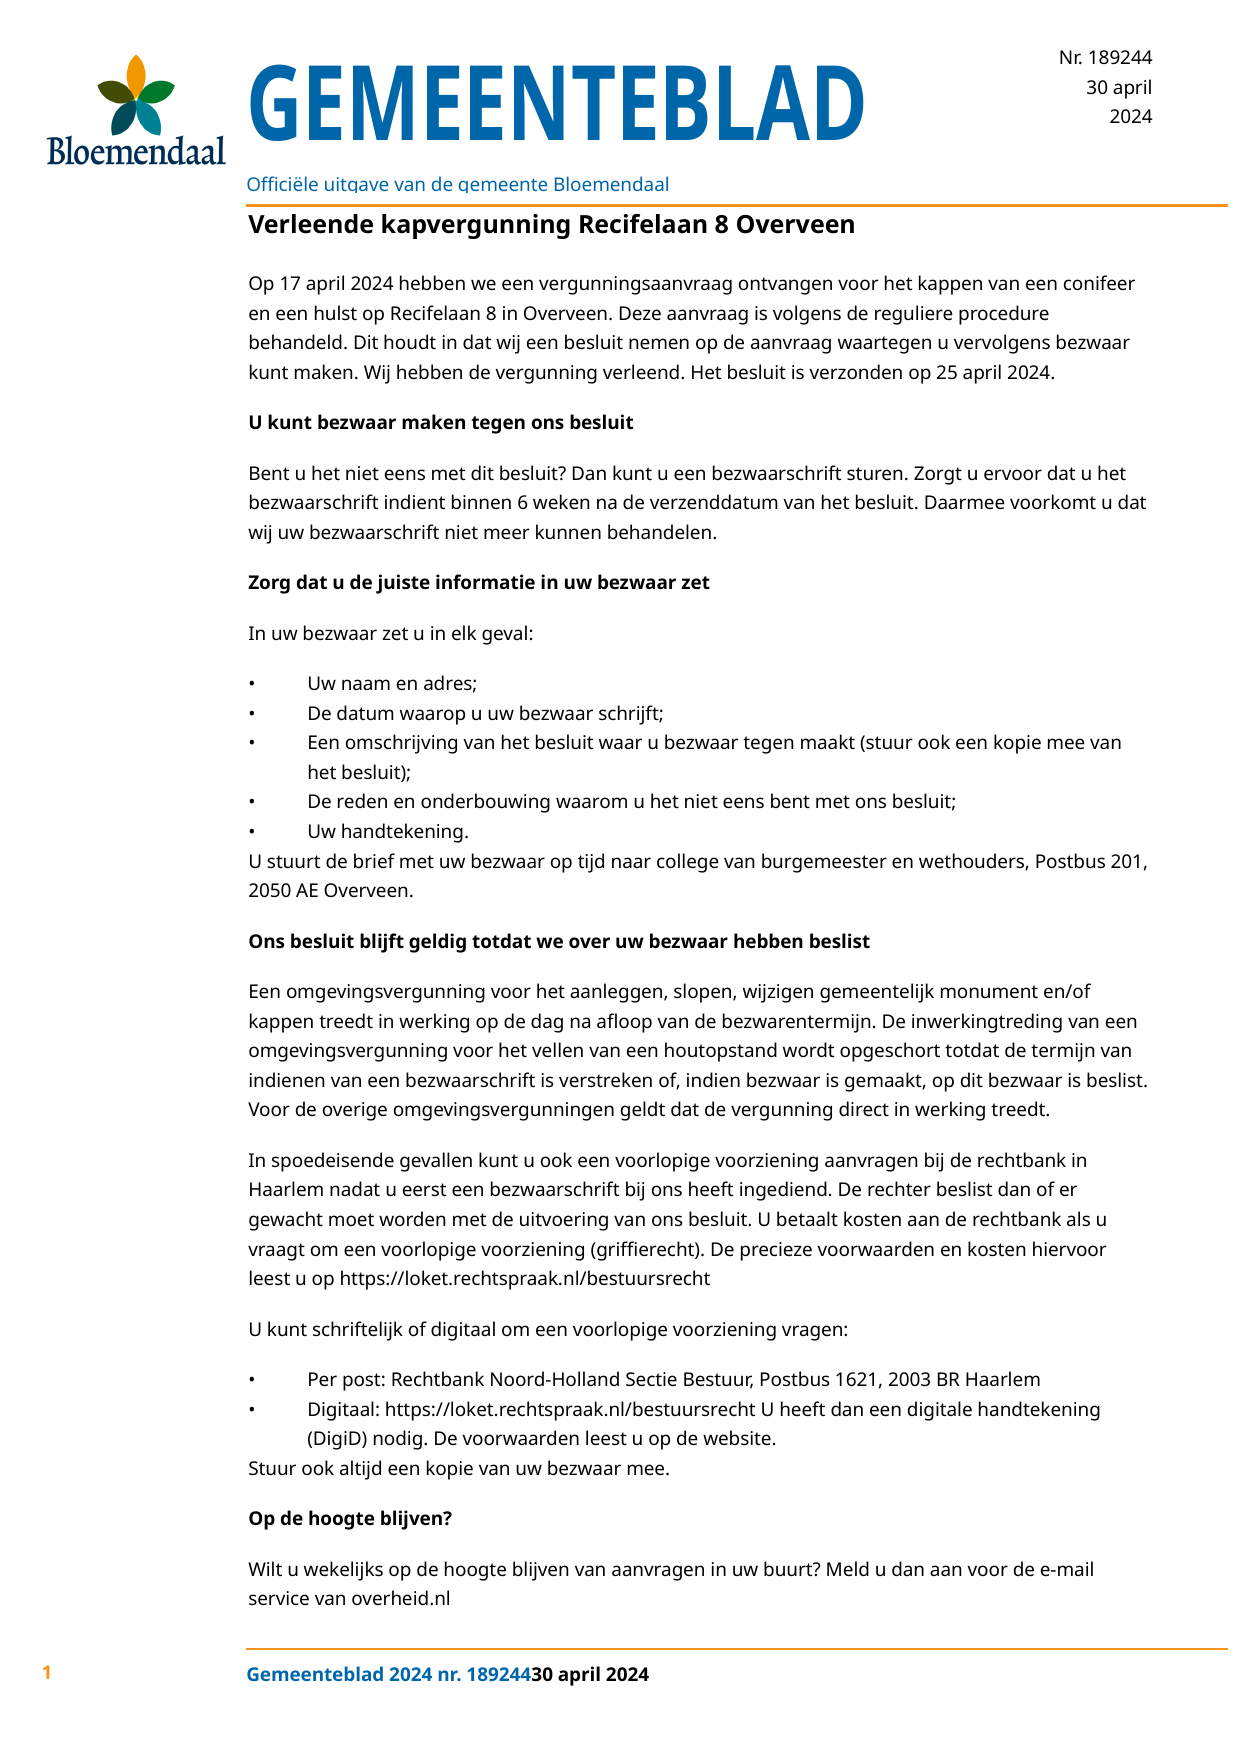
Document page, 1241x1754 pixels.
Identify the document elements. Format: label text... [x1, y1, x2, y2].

list Een omschrijving van het besluit waar u bezwaar tegen maakt (stuur ook een kopie mee van het besluit); [248, 729, 1152, 785]
list Digitaal: https://loket.rechtspraak.nl/bestuursrecht U heeft dan een digitale handtekening (DigiD) nodig. De voorwaarden leest u op de website. [248, 1396, 1152, 1451]
text Op 17 april 2024 hebben we een vergunningsaanvraag ontvangen voor het kappen van een conifeer en een hulst op Recifelaan 8 in Overveen. Deze aanvraag is volgens de reguliere procedure behandeld. Dit houdt in dat wij een besluit nemen op de aanvraag waartegen u vervolgens bezwaar kunt maken. Wij hebben de vergunning verleend. Het besluit is verzonden op 25 april 2024. [248, 270, 1152, 385]
text Bent u het niet eens met dit besluit? Dan kunt u een bezwaarschrift sturen. Zorgt u ervoor dat u het bezwaarschrift indient binnen 6 weken na de verzenddatum van het besluit. Daarmee voorkomt u dat wij uw bezwaarschrift niet meer kunnen behandelen. [248, 460, 1152, 545]
text U kunt schriftelijk of digitaal om een voorlopige voorziening vragen: [248, 1316, 1152, 1341]
text Stuur ook altijd een kopie van uw bezwaar mee. [248, 1455, 1152, 1481]
text Ons besluit blijft geldig totdat we over uw bezwaar hebben beslist [248, 928, 1152, 953]
text Zorg dat u de juiste informatie in uw bezwaar zet [248, 569, 1152, 595]
text Op de hoogte blijven? [248, 1505, 1152, 1531]
text In spoedeisende gevallen kunt u ook een voorlopige voorziening aanvragen bij de rechtbank in Haarlem nadat u eerst een bezwaarschrift bij ons heeft ingediend. De rechter beslist dan of er gewacht moet worden met de uitvoering van ons besluit. U betaalt kosten aan de rechtbank als u vraagt om een voorlopige voorziening (griffierecht). De precieze voorwaarden en kosten hiervoor leest u op https://loket.rechtspraak.nl/bestuursrecht [248, 1147, 1152, 1291]
picture [41, 47, 231, 172]
text Een omgevingsvergunning voor het aanleggen, slopen, wijzigen gemeentelijk monument en/of kappen treedt in werking op de dag na afloop van de bezwarentermijn. De inwerkingtreding van een omgevingsvergunning voor het vellen van een houtopstand wordt opgeschort totdat de termijn van indienen van een bezwaarschrift is verstreken of, indien bezwaar is gemaakt, op dit bezwaar is beslist. Voor de overige omgevingsvergunningen geldt dat de vergunning direct in werking treedt. [248, 978, 1152, 1122]
text U stuurt de brief met uw bezwaar op tijd naar college van burgemeester en wethouders, Postbus 201, 2050 AE Overveen. [248, 848, 1152, 903]
list Per post: Rechtbank Noord-Holland Sectie Bestuur, Postbus 1621, 2003 BR Haarlem [248, 1366, 1152, 1392]
list Uw handtekening. [248, 818, 1152, 844]
list De datum waarop u uw bezwaar schrijft; [248, 700, 1152, 726]
text Wilt u wekelijks op de hoogte blijven van aanvragen in uw buurt? Meld u dan aan voor de e-mail service van overheid.nl [248, 1556, 1152, 1611]
text In uw bezwaar zet u in elk geval: [248, 620, 1152, 646]
list De reden en onderbouwing waarom u het niet eens bent met ons besluit; [248, 789, 1152, 814]
text U kunt bezwaar maken tegen ons besluit [248, 409, 1152, 435]
text Verleende kapvergunning Recifelaan 8 Overveen [248, 207, 1152, 241]
list Uw naam en adres; [248, 670, 1152, 696]
